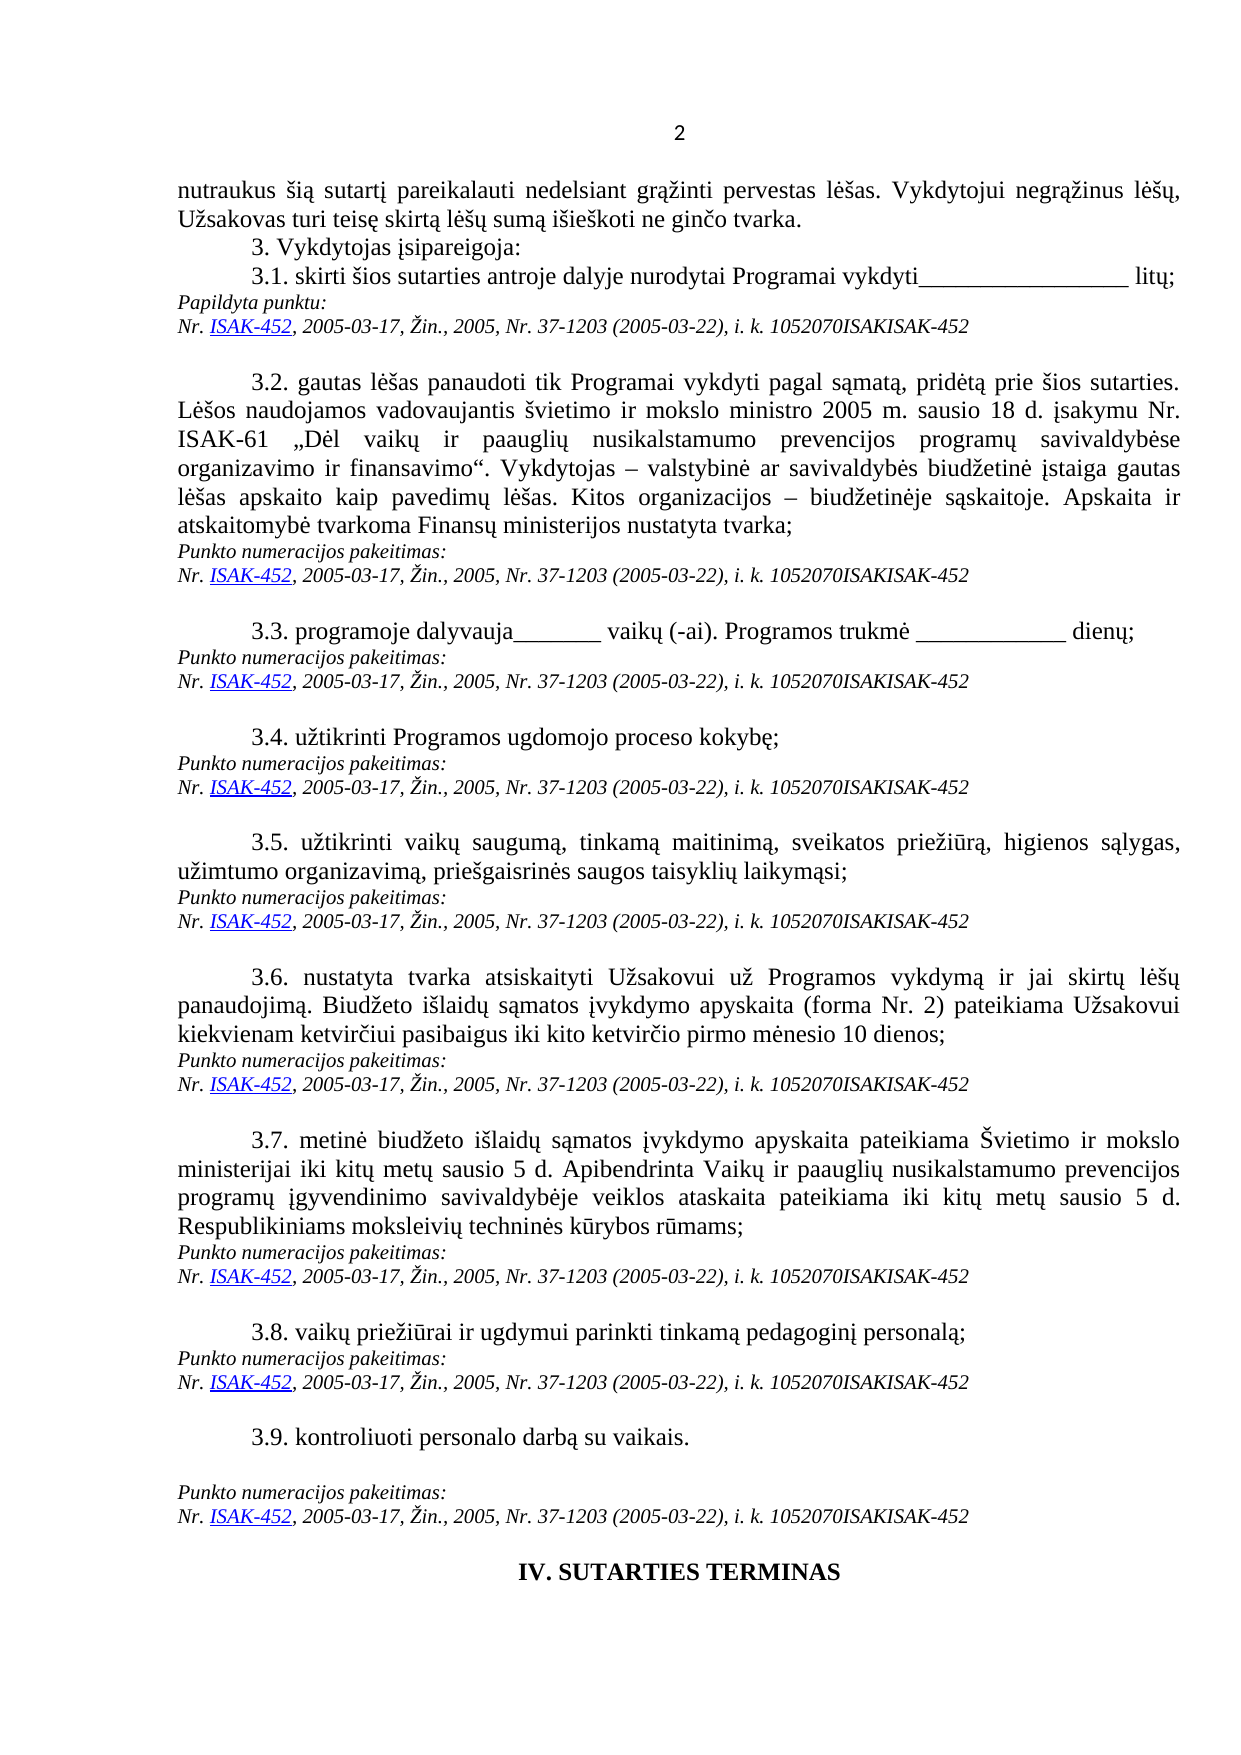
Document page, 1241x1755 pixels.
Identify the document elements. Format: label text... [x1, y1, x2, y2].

text Nr. ISAK-452, 2005-03-17, Žin., 2005, Nr. 37-1203 (2005-03-22), i. k. 1052070ISAKISAK-452 [177, 314, 1181, 338]
text Nr. ISAK-452, 2005-03-17, Žin., 2005, Nr. 37-1203 (2005-03-22), i. k. 1052070ISAKISAK-452 [177, 1072, 1181, 1096]
text 3.9. kontroliuoti personalo darbą su vaikais. [177, 1422, 1181, 1451]
text Nr. ISAK-452, 2005-03-17, Žin., 2005, Nr. 37-1203 (2005-03-22), i. k. 1052070ISAKISAK-452 [177, 774, 1181, 799]
text 3.8. vaikų priežiūrai ir ugdymui parinkti tinkamą pedagoginį personalą; [177, 1317, 1181, 1346]
text 3.5. užtikrinti vaikų saugumą, tinkamą maitinimą, sveikatos priežiūrą, higienos sąlygas, užimtumo organizavimą, priešgaisrinės saugos taisyklių laikymąsi; [177, 827, 1181, 885]
text Punkto numeracijos pakeitimas: [177, 1346, 1181, 1369]
text 3.4. užtikrinti Programos ugdomojo proceso kokybę; [177, 722, 1181, 751]
text Nr. ISAK-452, 2005-03-17, Žin., 2005, Nr. 37-1203 (2005-03-22), i. k. 1052070ISAKISAK-452 [177, 1264, 1181, 1288]
text Punkto numeracijos pakeitimas: [177, 539, 1181, 563]
text Punkto numeracijos pakeitimas: [177, 885, 1181, 909]
text nutraukus šią sutartį pareikalauti nedelsiant grąžinti pervestas lėšas. Vykdytojui negrąžinus lėšų, Užsakovas turi teisę skirtą lėšų sumą išieškoti ne ginčo tvarka. [177, 175, 1181, 232]
text Punkto numeracijos pakeitimas: [177, 645, 1181, 669]
text 3.7. metinė biudžeto išlaidų sąmatos įvykdymo apyskaita pateikiama Švietimo ir mokslo ministerijai iki kitų metų sausio 5 d. Apibendrinta Vaikų ir paauglių nusikalstamumo prevencijos programų įgyvendinimo savivaldybėje veiklos ataskaita pateikiama iki kitų metų sausio 5 d. Respublikiniams moksleivių techninės kūrybos rūmams; [177, 1125, 1181, 1240]
text 3. Vykdytojas įsipareigoja: [177, 232, 1181, 261]
text Punkto numeracijos pakeitimas: [177, 1240, 1181, 1264]
text Punkto numeracijos pakeitimas: [177, 751, 1181, 774]
text Nr. ISAK-452, 2005-03-17, Žin., 2005, Nr. 37-1203 (2005-03-22), i. k. 1052070ISAKISAK-452 [177, 669, 1181, 693]
text 3.3. programoje dalyvauja_______ vaikų (-ai). Programos trukmė ____________ dienų; [177, 616, 1181, 645]
text Punkto numeracijos pakeitimas: [177, 1048, 1181, 1072]
text Nr. ISAK-452, 2005-03-17, Žin., 2005, Nr. 37-1203 (2005-03-22), i. k. 1052070ISAKISAK-452 [177, 563, 1181, 587]
text 3.1. skirti šios sutarties antroje dalyje nurodytai Programai vykdyti litų; [177, 261, 1181, 290]
text Papildyta punktu: [177, 290, 1181, 314]
text IV. SUTARTIES TERMINAS [177, 1557, 1181, 1586]
text 3.2. gautas lėšas panaudoti tik Programai vykdyti pagal sąmatą, pridėtą prie šios sutarties. Lėšos naudojamos vadovaujantis švietimo ir mokslo ministro 2005 m. sausio 18 d. įsakymu Nr. ISAK-61 „Dėl vaikų ir paauglių nusikalstamumo prevencijos programų savivaldybėse organizavimo ir finansavimo“. Vykdytojas – valstybinė ar savivaldybės biudžetinė įstaiga gautas lėšas apskaito kaip pavedimų lėšas. Kitos organizacijos – biudžetinėje sąskaitoje. Apskaita ir atskaitomybė tvarkoma Finansų ministerijos nustatyta tvarka; [177, 367, 1181, 539]
text Nr. ISAK-452, 2005-03-17, Žin., 2005, Nr. 37-1203 (2005-03-22), i. k. 1052070ISAKISAK-452 [177, 909, 1181, 933]
text Nr. ISAK-452, 2005-03-17, Žin., 2005, Nr. 37-1203 (2005-03-22), i. k. 1052070ISAKISAK-452 [177, 1504, 1181, 1528]
text Nr. ISAK-452, 2005-03-17, Žin., 2005, Nr. 37-1203 (2005-03-22), i. k. 1052070ISAKISAK-452 [177, 1369, 1181, 1394]
text Punkto numeracijos pakeitimas: [177, 1480, 1181, 1504]
text 3.6. nustatyta tvarka atsiskaityti Užsakovui už Programos vykdymą ir jai skirtų lėšų panaudojimą. Biudžeto išlaidų sąmatos įvykdymo apyskaita (forma Nr. 2) pateikiama Užsakovui kiekvienam ketvirčiui pasibaigus iki kito ketvirčio pirmo mėnesio 10 dienos; [177, 962, 1181, 1048]
